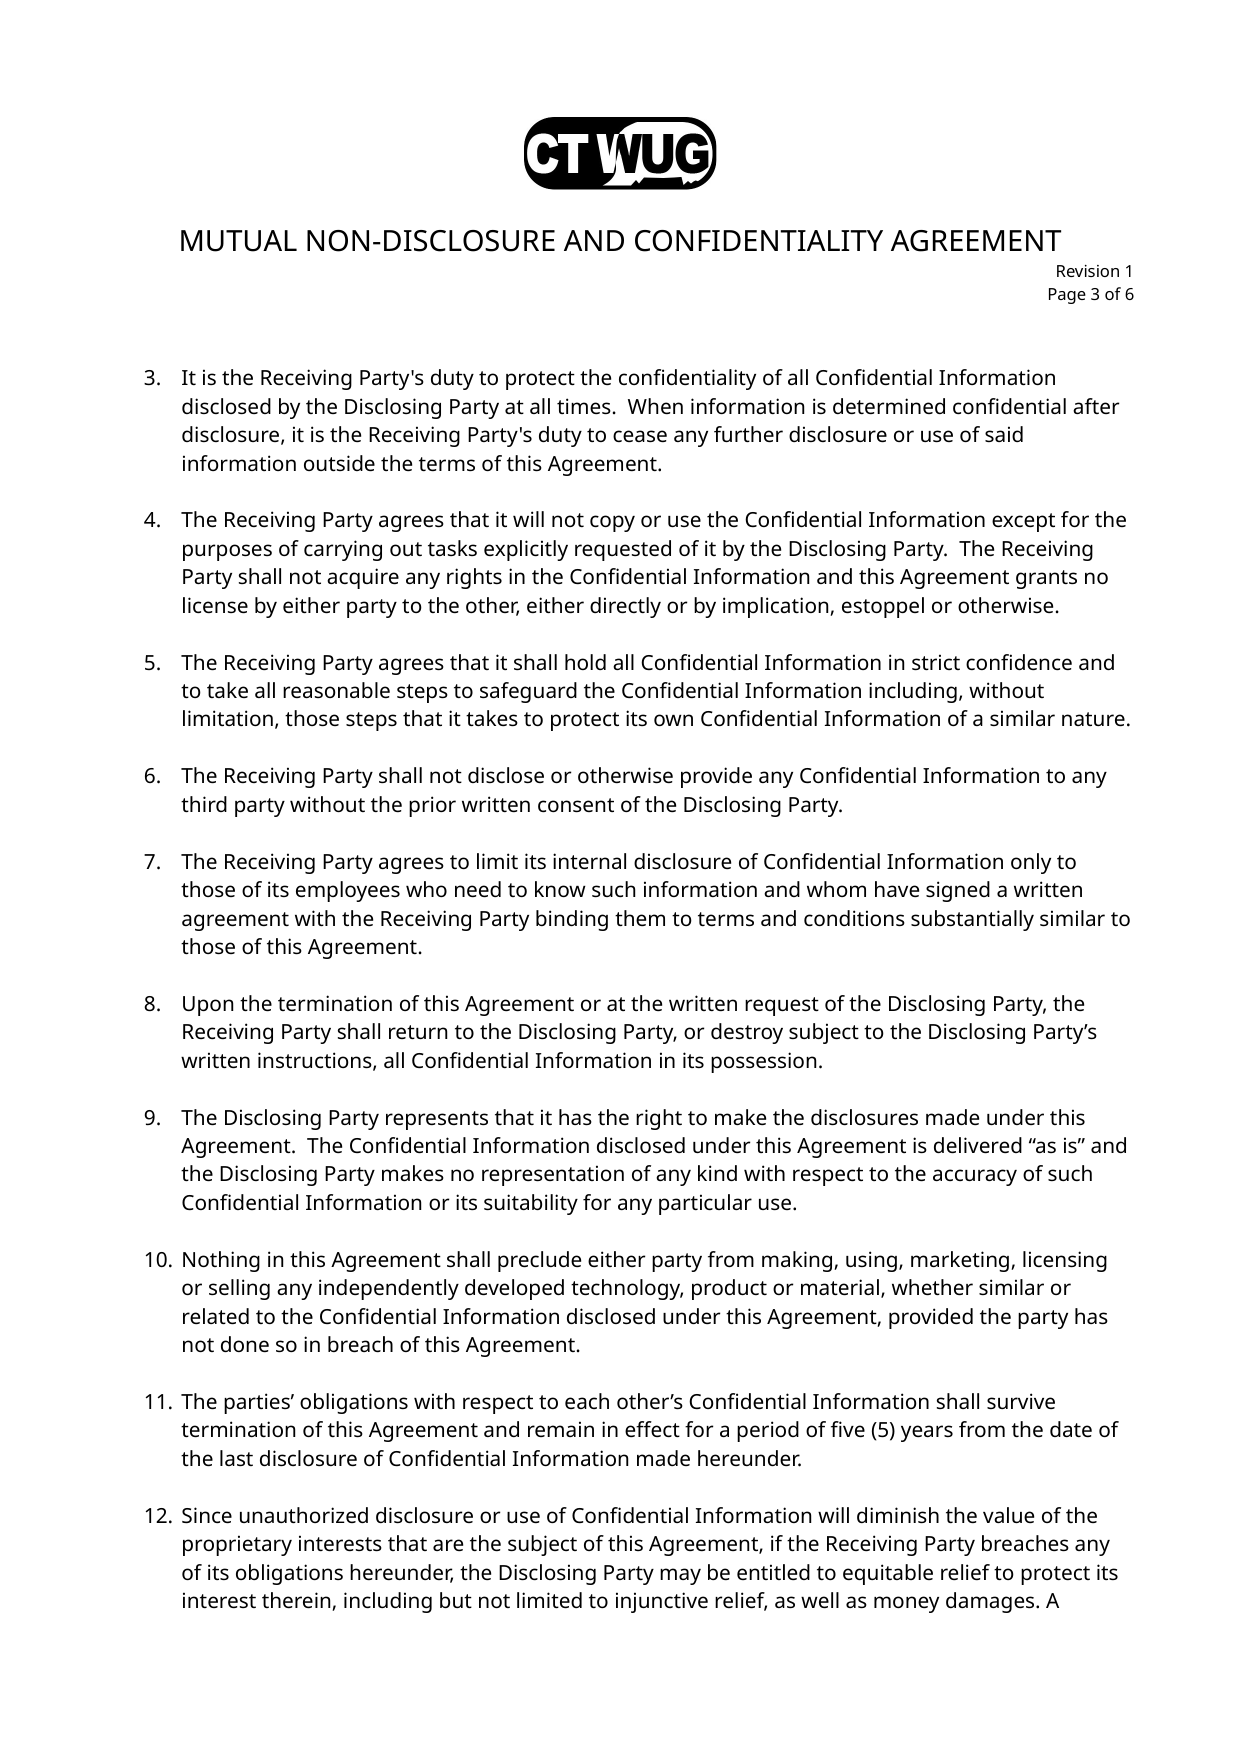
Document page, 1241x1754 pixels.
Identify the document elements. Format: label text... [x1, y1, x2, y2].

list Since unauthorized disclosure or use of Confidential Information will diminish the value of the proprietary interests that are the subject of this Agreement, if the Receiving Party breaches any of its obligations hereunder, the Disclosing Party may be entitled to equitable relief to protect its interest therein, including but not limited to injunctive relief, as well as money damages. A [144, 1501, 1134, 1614]
list Nothing in this Agreement shall preclude either party from making, using, marketing, licensing or selling any independently developed technology, product or material, whether similar or related to the Confidential Information disclosed under this Agreement, provided the party has not done so in breach of this Agreement. [144, 1245, 1134, 1387]
list The Disclosing Party represents that it has the right to make the disclosures made under this Agreement. The Confidential Information disclosed under this Agreement is delivered “as is” and the Disclosing Party makes no representation of any kind with respect to the accuracy of such Confidential Information or its suitability for any particular use. [144, 1103, 1134, 1245]
list Upon the termination of this Agreement or at the written request of the Disclosing Party, the Receiving Party shall return to the Disclosing Party, or destroy subject to the Disclosing Party’s written instructions, all Confidential Information in its possession. [144, 989, 1134, 1103]
picture [523, 116, 717, 190]
list The Receiving Party agrees that it will not copy or use the Confidential Information except for the purposes of carrying out tasks explicitly requested of it by the Disclosing Party. The Receiving Party shall not acquire any rights in the Confidential Information and this Agreement grants no license by either party to the other, either directly or by implication, estoppel or otherwise. [144, 506, 1134, 648]
list The Receiving Party agrees to limit its internal disclosure of Confidential Information only to those of its employees who need to know such information and whom have signed a written agreement with the Receiving Party binding them to terms and conditions substantially similar to those of this Agreement. [144, 847, 1134, 989]
list The parties’ obligations with respect to each other’s Confidential Information shall survive termination of this Agreement and remain in effect for a period of five (5) years from the date of the last disclosure of Confidential Information made hereunder. [144, 1387, 1134, 1501]
list It is the Receiving Party's duty to protect the confidentiality of all Confidential Information disclosed by the Disclosing Party at all times. When information is determined confidential after disclosure, it is the Receiving Party's duty to cease any further disclosure or use of said information outside the terms of this Agreement. [144, 363, 1134, 506]
list The Receiving Party shall not disclose or otherwise provide any Confidential Information to any third party without the prior written consent of the Disclosing Party. [144, 761, 1134, 847]
list The Receiving Party agrees that it shall hold all Confidential Information in strict confidence and to take all reasonable steps to safeguard the Confidential Information including, without limitation, those steps that it takes to protect its own Confidential Information of a similar nature. [144, 648, 1134, 761]
